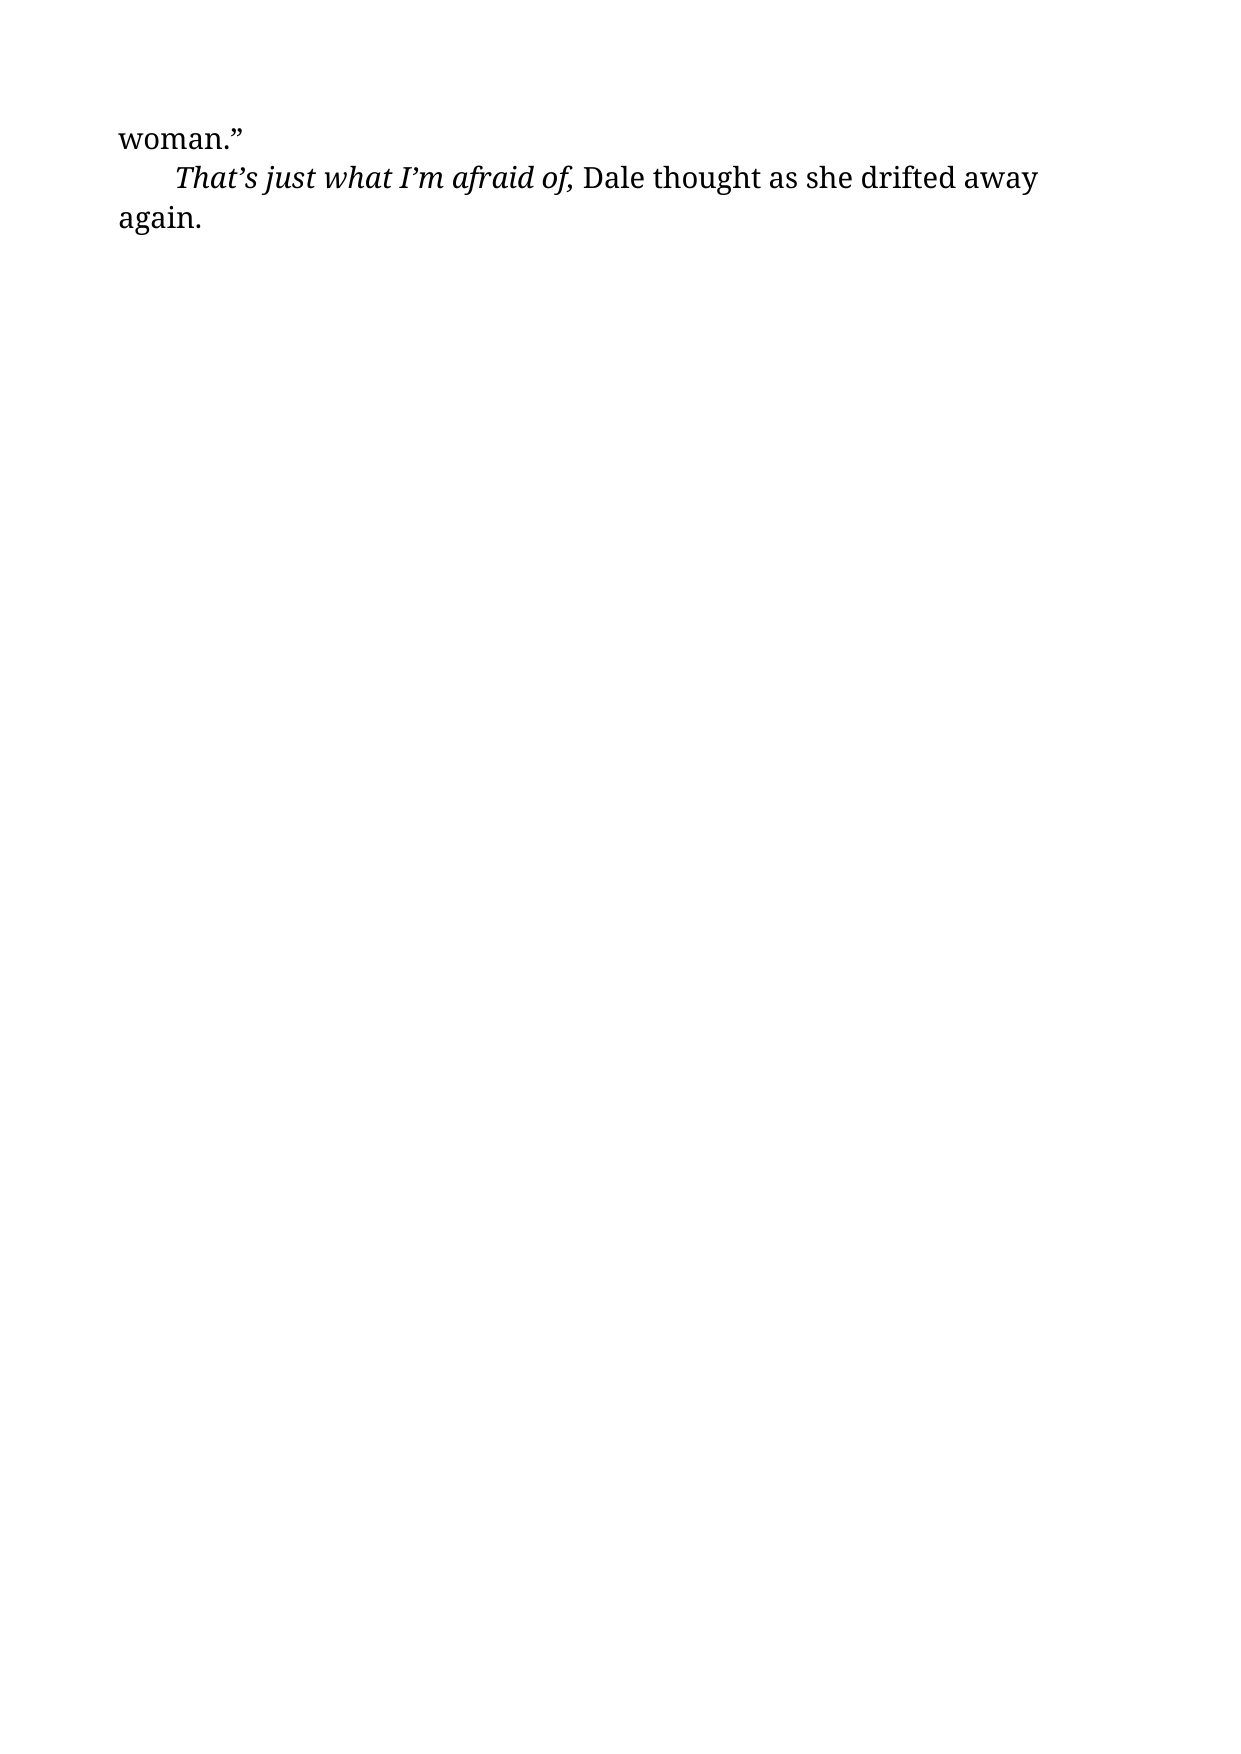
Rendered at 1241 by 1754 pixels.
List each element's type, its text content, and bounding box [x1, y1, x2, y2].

text That’s just what I’m afraid of, Dale thought as she drifted away again. [118, 158, 1122, 237]
text woman.” [118, 118, 1122, 158]
